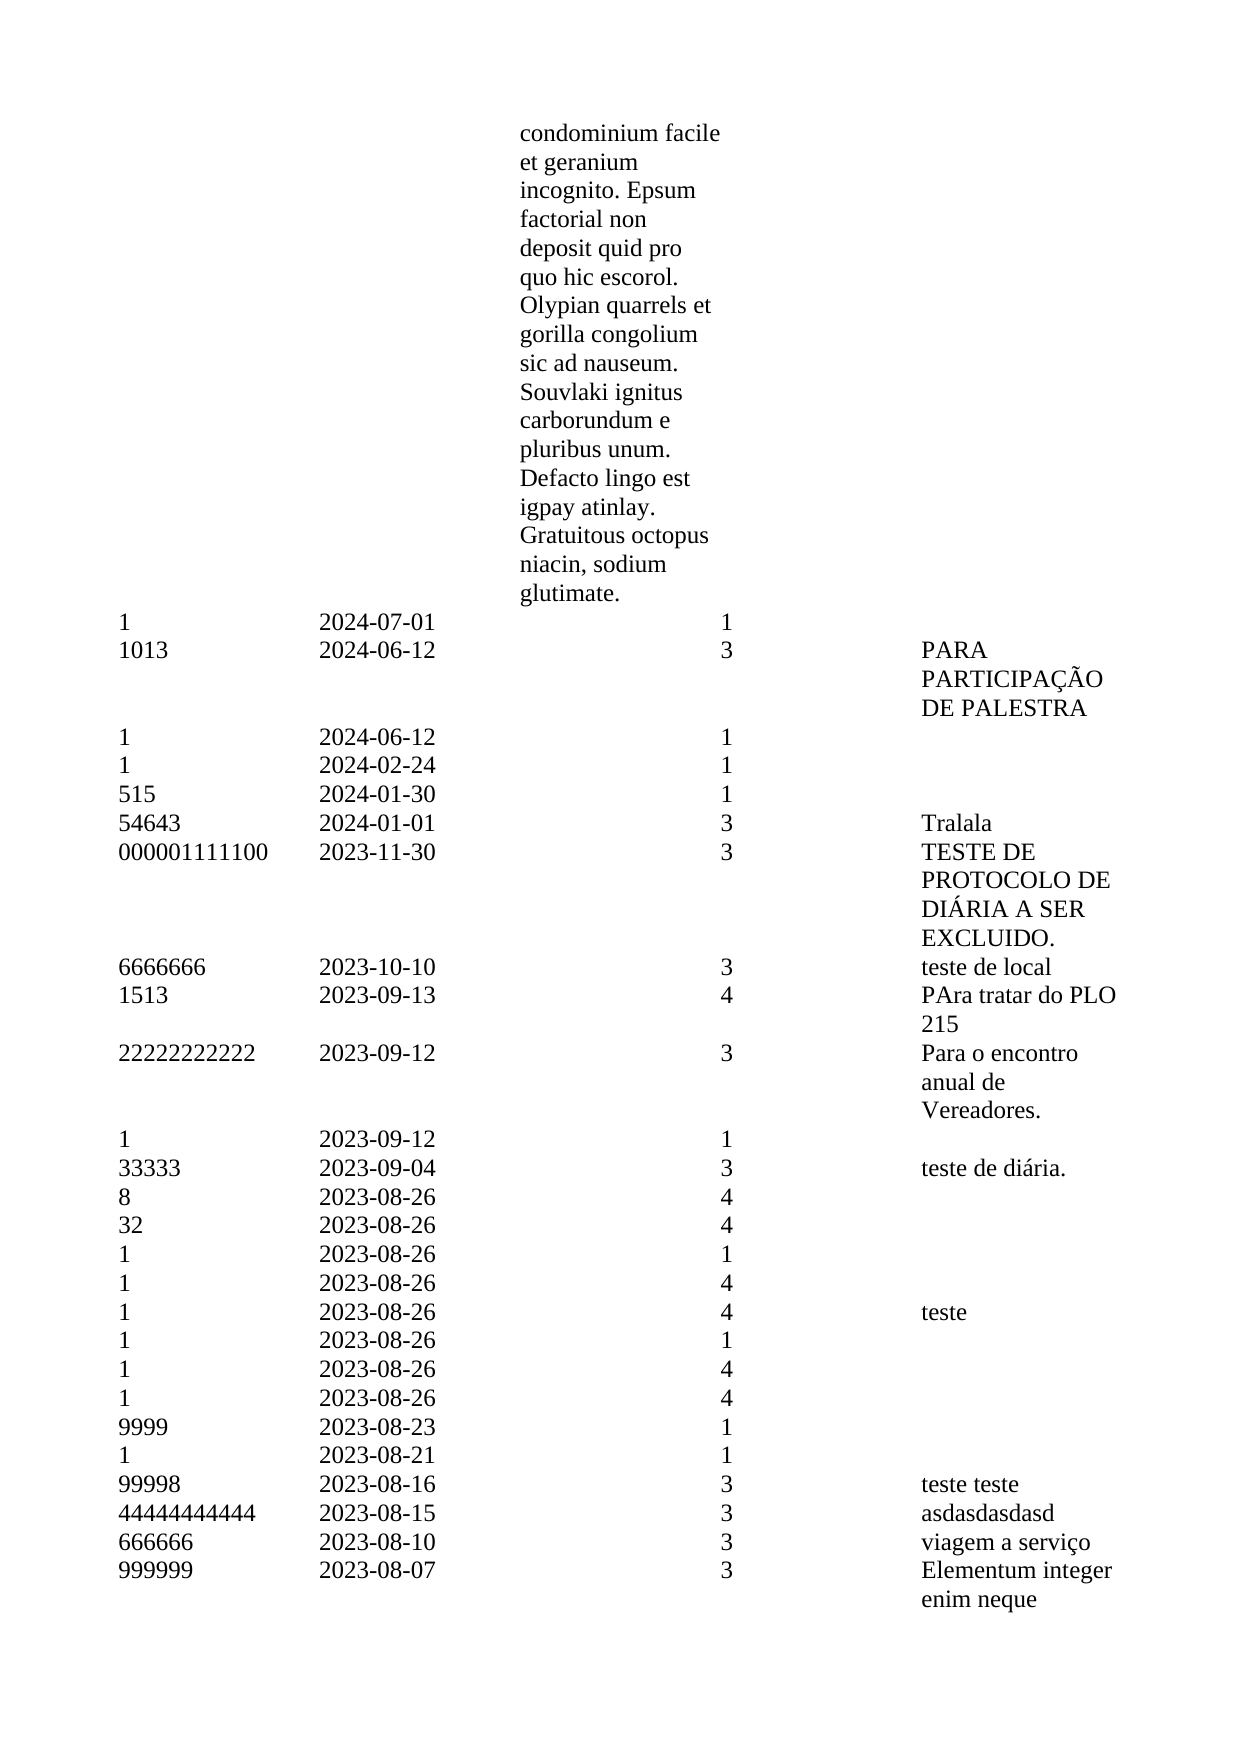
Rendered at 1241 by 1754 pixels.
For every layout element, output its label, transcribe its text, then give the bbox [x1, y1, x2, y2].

table_cell 3 [720, 1038, 921, 1124]
table_cell [520, 1182, 720, 1211]
table_cell [921, 1383, 1122, 1412]
table_cell 1 [118, 722, 319, 751]
table_cell 99998 [118, 1469, 319, 1498]
table_cell 2024-07-01 [319, 607, 519, 636]
table_cell 2023-08-26 [319, 1211, 519, 1239]
table_cell 3 [720, 1153, 921, 1182]
table_cell 32 [118, 1211, 319, 1239]
table_cell 1 [118, 1297, 319, 1326]
table_cell 1 [118, 1441, 319, 1469]
table_cell 1 [118, 1239, 319, 1268]
table_cell [520, 1556, 720, 1613]
table_cell [319, 118, 519, 607]
table_cell [520, 1211, 720, 1239]
table_cell Tralala [921, 808, 1122, 837]
table_cell [520, 1153, 720, 1182]
table_cell 9999 [118, 1412, 319, 1441]
table_cell 3 [720, 808, 921, 837]
table_cell [118, 118, 319, 607]
table_cell 2023-08-10 [319, 1527, 519, 1556]
table_cell [720, 118, 921, 607]
table_cell 3 [720, 1498, 921, 1527]
table_cell 1 [118, 1383, 319, 1412]
table_cell [520, 1038, 720, 1124]
table_cell 2023-08-07 [319, 1556, 519, 1613]
table_cell 1 [118, 1354, 319, 1383]
table_cell teste teste [921, 1469, 1122, 1498]
table_cell [921, 607, 1122, 636]
table_cell asdasdasdasd [921, 1498, 1122, 1527]
table_cell 2023-08-23 [319, 1412, 519, 1441]
table_cell [520, 952, 720, 981]
table_cell [520, 1412, 720, 1441]
table_cell 2023-08-26 [319, 1239, 519, 1268]
table_cell 2023-08-15 [319, 1498, 519, 1527]
table_cell 2023-08-26 [319, 1354, 519, 1383]
table_cell [520, 1441, 720, 1469]
table_cell 3 [720, 636, 921, 722]
table_cell 2024-06-12 [319, 722, 519, 751]
table_cell 3 [720, 952, 921, 981]
table_cell 6666666 [118, 952, 319, 981]
table_cell viagem a serviço [921, 1527, 1122, 1556]
table_cell [921, 1239, 1122, 1268]
table_cell [520, 1498, 720, 1527]
table_cell 44444444444 [118, 1498, 319, 1527]
table_cell 2023-09-04 [319, 1153, 519, 1182]
table_cell [921, 1441, 1122, 1469]
table_cell 4 [720, 1182, 921, 1211]
table_cell 1 [118, 751, 319, 779]
table_cell 1 [118, 1268, 319, 1297]
table_cell teste [921, 1297, 1122, 1326]
table_cell [921, 751, 1122, 779]
table_cell 2023-09-12 [319, 1038, 519, 1124]
table_cell 1 [720, 722, 921, 751]
table_cell Para o encontro anual de Vereadores. [921, 1038, 1122, 1124]
table_cell 4 [720, 981, 921, 1038]
table_cell [520, 981, 720, 1038]
table_cell [921, 1354, 1122, 1383]
table_cell [520, 1527, 720, 1556]
table_cell [921, 118, 1122, 607]
table_cell 4 [720, 1297, 921, 1326]
table_cell 3 [720, 837, 921, 952]
table_cell 2023-09-12 [319, 1124, 519, 1153]
table_cell 4 [720, 1354, 921, 1383]
table_cell 54643 [118, 808, 319, 837]
table_cell TESTE DE PROTOCOLO DE DIÁRIA A SER EXCLUIDO. [921, 837, 1122, 952]
table_cell [921, 1211, 1122, 1239]
table_cell 2023-09-13 [319, 981, 519, 1038]
table_cell 2023-08-26 [319, 1326, 519, 1354]
table_cell [921, 1412, 1122, 1441]
table_cell 1 [720, 1239, 921, 1268]
table_cell 1513 [118, 981, 319, 1038]
table_cell 2024-06-12 [319, 636, 519, 722]
table_cell [520, 1469, 720, 1498]
table_cell 2023-10-10 [319, 952, 519, 981]
table_cell condominium facile et geranium incognito. Epsum factorial non deposit quid pro quo hic escorol. Olypian quarrels et gorilla congolium sic ad nauseum. Souvlaki ignitus carborundum e pluribus unum. Defacto lingo est igpay atinlay. Gratuitous octopus niacin, sodium glutimate. [520, 118, 720, 607]
table_cell PAra tratar do PLO 215 [921, 981, 1122, 1038]
table_cell 1 [720, 1412, 921, 1441]
table_cell 2024-01-01 [319, 808, 519, 837]
table_cell 22222222222 [118, 1038, 319, 1124]
table_cell [520, 636, 720, 722]
table_cell teste de diária. [921, 1153, 1122, 1182]
table_cell 2023-08-26 [319, 1182, 519, 1211]
table_cell 1 [118, 1326, 319, 1354]
table_cell [520, 1124, 720, 1153]
table_cell 515 [118, 779, 319, 808]
table_cell 1 [720, 779, 921, 808]
table_cell 1 [118, 1124, 319, 1153]
table_cell Elementum integer enim neque [921, 1556, 1122, 1613]
table_cell 2023-08-26 [319, 1268, 519, 1297]
table_cell 2024-02-24 [319, 751, 519, 779]
table_cell 1013 [118, 636, 319, 722]
table_cell [520, 837, 720, 952]
table_cell PARA PARTICIPAÇÃO DE PALESTRA [921, 636, 1122, 722]
table_cell 4 [720, 1268, 921, 1297]
table_cell 000001111100 [118, 837, 319, 952]
table_cell [520, 1354, 720, 1383]
table_cell 8 [118, 1182, 319, 1211]
table_cell [520, 808, 720, 837]
table_cell [520, 1383, 720, 1412]
table_cell teste de local [921, 952, 1122, 981]
table_cell 3 [720, 1556, 921, 1613]
table_cell [921, 1124, 1122, 1153]
table_cell [520, 722, 720, 751]
table_cell 999999 [118, 1556, 319, 1613]
table_cell 4 [720, 1211, 921, 1239]
table_cell 1 [720, 1326, 921, 1354]
table_cell [520, 1239, 720, 1268]
table_cell 1 [720, 1124, 921, 1153]
table_cell 2023-08-16 [319, 1469, 519, 1498]
table_cell 3 [720, 1527, 921, 1556]
table_cell [921, 779, 1122, 808]
table_cell [520, 751, 720, 779]
table_cell [921, 1326, 1122, 1354]
table_cell 2023-11-30 [319, 837, 519, 952]
table_cell [921, 1268, 1122, 1297]
table_cell [520, 779, 720, 808]
table_cell 1 [720, 607, 921, 636]
table_cell 3 [720, 1469, 921, 1498]
table_cell 1 [720, 1441, 921, 1469]
table_cell [520, 607, 720, 636]
table_cell 1 [118, 607, 319, 636]
table_cell [520, 1297, 720, 1326]
table_cell 2023-08-26 [319, 1297, 519, 1326]
table_cell 666666 [118, 1527, 319, 1556]
table_cell 2023-08-26 [319, 1383, 519, 1412]
table_cell [520, 1268, 720, 1297]
table_cell [921, 722, 1122, 751]
table_cell [520, 1326, 720, 1354]
table_cell 2024-01-30 [319, 779, 519, 808]
table_cell 2023-08-21 [319, 1441, 519, 1469]
table_cell 33333 [118, 1153, 319, 1182]
table_cell 1 [720, 751, 921, 779]
table_cell 4 [720, 1383, 921, 1412]
table_cell [921, 1182, 1122, 1211]
